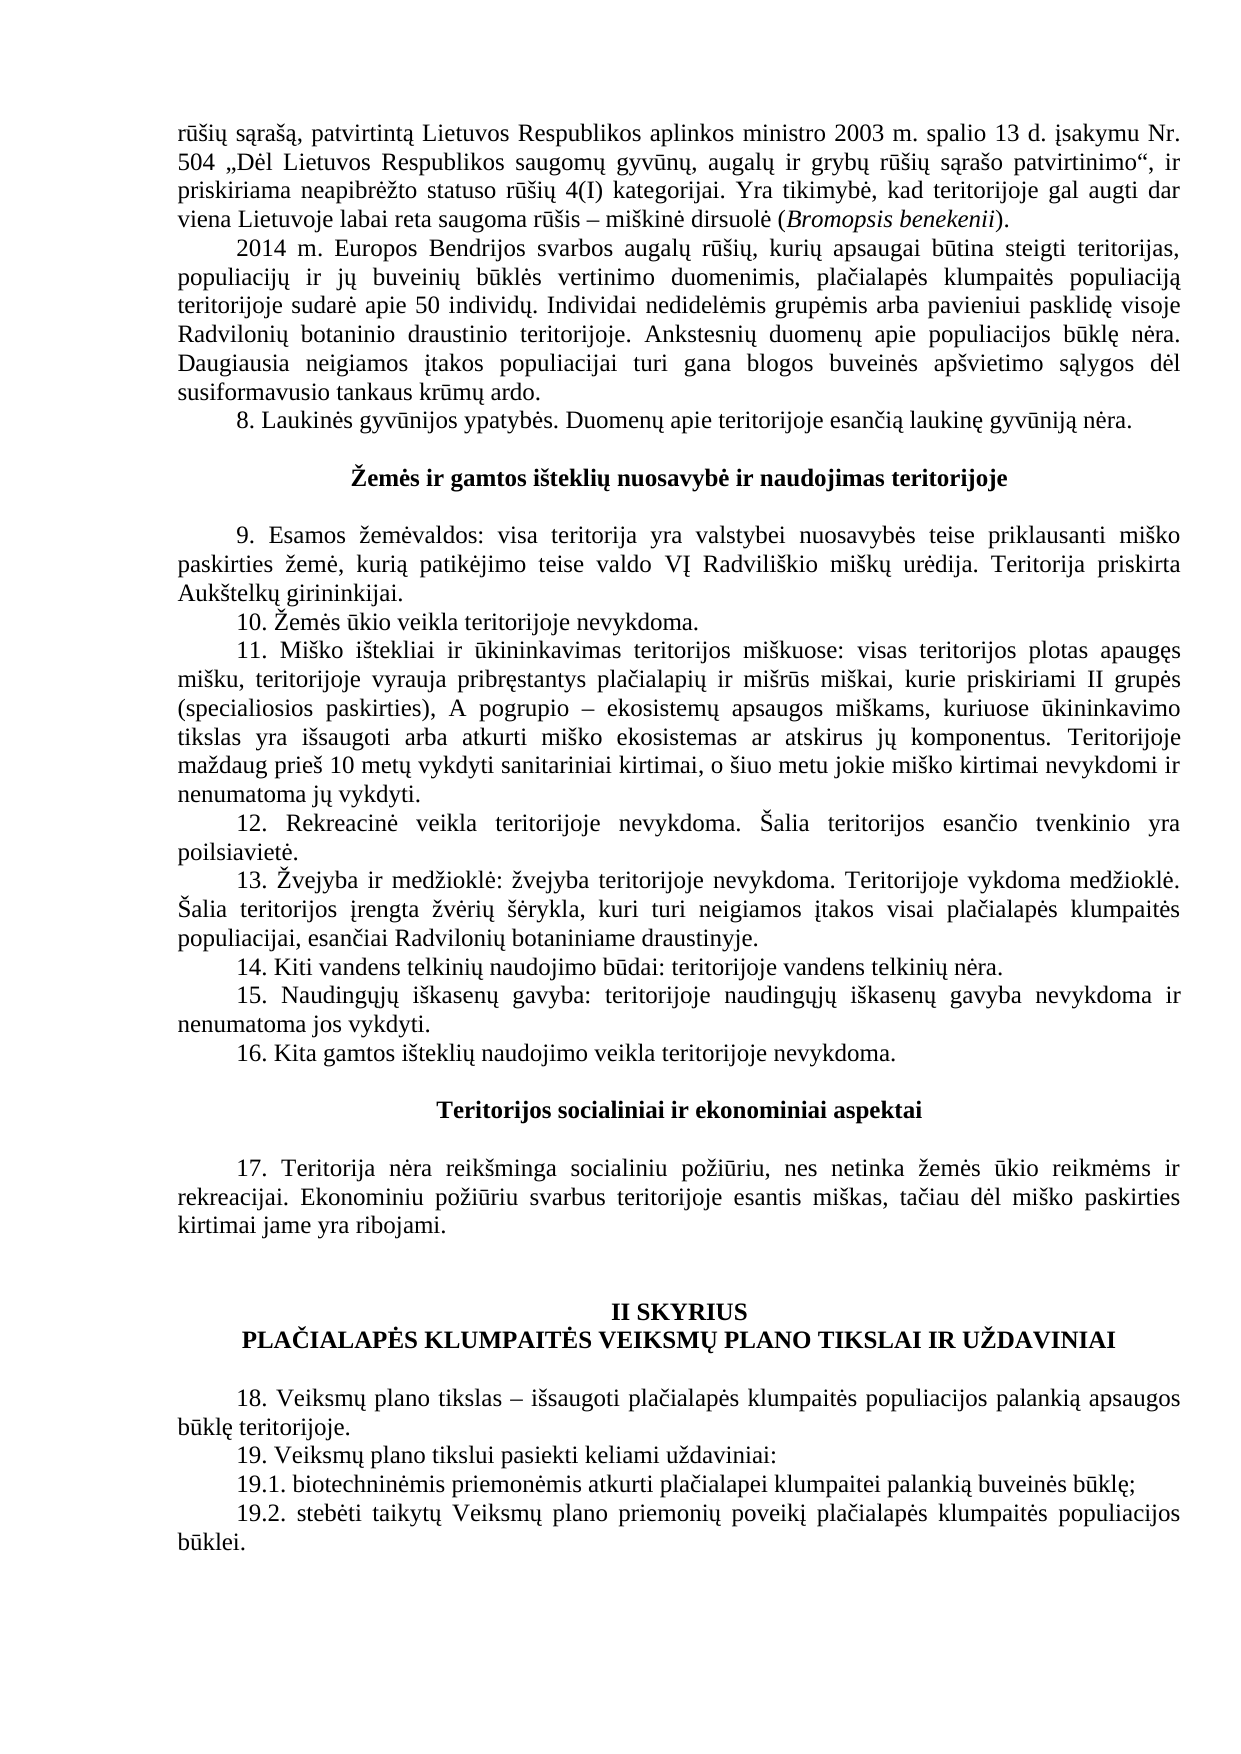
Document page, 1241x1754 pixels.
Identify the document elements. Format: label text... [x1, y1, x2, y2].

text 19.1. biotechninėmis priemonėmis atkurti plačialapei klumpaitei palankią buveinės būklę; [177, 1469, 1181, 1498]
text 13. Žvejyba ir medžioklė: žvejyba teritorijoje nevykdoma. Teritorijoje vykdoma medžioklė. Šalia teritorijos įrengta žvėrių šėrykla, kuri turi neigiamos įtakos visai plačialapės klumpaitės populiacijai, esančiai Radvilonių botaniniame draustinyje. [177, 866, 1181, 952]
text 16. Kita gamtos išteklių naudojimo veikla teritorijoje nevykdoma. [177, 1038, 1181, 1067]
text 12. Rekreacinė veikla teritorijoje nevykdoma. Šalia teritorijos esančio tvenkinio yra poilsiavietė. [177, 808, 1181, 866]
text 19. Veiksmų plano tikslui pasiekti keliami uždaviniai: [177, 1441, 1181, 1469]
text 8. Laukinės gyvūnijos ypatybės. Duomenų apie teritorijoje esančią laukinę gyvūniją nėra. [177, 406, 1181, 434]
text rūšių sąrašą, patvirtintą Lietuvos Respublikos aplinkos ministro 2003 m. spalio 13 d. įsakymu Nr. 504 „Dėl Lietuvos Respublikos saugomų gyvūnų, augalų ir grybų rūšių sąrašo patvirtinimo“, ir priskiriama neapibrėžto statuso rūšių 4(I) kategorijai. Yra tikimybė, kad teritorijoje gal augti dar viena Lietuvoje labai reta saugoma rūšis – miškinė dirsuolė (Bromopsis benekenii). [177, 118, 1181, 233]
text 14. Kiti vandens telkinių naudojimo būdai: teritorijoje vandens telkinių nėra. [177, 952, 1181, 981]
text 2014 m. Europos Bendrijos svarbos augalų rūšių, kurių apsaugai būtina steigti teritorijas, populiacijų ir jų buveinių būklės vertinimo duomenimis, plačialapės klumpaitės populiaciją teritorijoje sudarė apie 50 individų. Individai nedidelėmis grupėmis arba pavieniui pasklidę visoje Radvilonių botaninio draustinio teritorijoje. Ankstesnių duomenų apie populiacijos būklę nėra. Daugiausia neigiamos įtakos populiacijai turi gana blogos buveinės apšvietimo sąlygos dėl susiformavusio tankaus krūmų ardo. [177, 233, 1181, 406]
text 18. Veiksmų plano tikslas – išsaugoti plačialapės klumpaitės populiacijos palankią apsaugos būklę teritorijoje. [177, 1383, 1181, 1441]
text II SKYRIUS [177, 1297, 1181, 1326]
text 10. Žemės ūkio veikla teritorijoje nevykdoma. [177, 607, 1181, 636]
text 19.2. stebėti taikytų Veiksmų plano priemonių poveikį plačialapės klumpaitės populiacijos būklei. [177, 1498, 1181, 1556]
text 9. Esamos žemėvaldos: visa teritorija yra valstybei nuosavybės teise priklausanti miško paskirties žemė, kurią patikėjimo teise valdo VĮ Radviliškio miškų urėdija. Teritorija priskirta Aukštelkų girininkijai. [177, 521, 1181, 607]
text 11. Miško ištekliai ir ūkininkavimas teritorijos miškuose: visas teritorijos plotas apaugęs mišku, teritorijoje vyrauja pribręstantys plačialapių ir mišrūs miškai, kurie priskiriami II grupės (specialiosios paskirties), A pogrupio – ekosistemų apsaugos miškams, kuriuose ūkininkavimo tikslas yra išsaugoti arba atkurti miško ekosistemas ar atskirus jų komponentus. Teritorijoje maždaug prieš 10 metų vykdyti sanitariniai kirtimai, o šiuo metu jokie miško kirtimai nevykdomi ir nenumatoma jų vykdyti. [177, 636, 1181, 808]
text 17. Teritorija nėra reikšminga socialiniu požiūriu, nes netinka žemės ūkio reikmėms ir rekreacijai. Ekonominiu požiūriu svarbus teritorijoje esantis miškas, tačiau dėl miško paskirties kirtimai jame yra ribojami. [177, 1153, 1181, 1239]
text Teritorijos socialiniai ir ekonominiai aspektai [177, 1096, 1181, 1124]
text 15. Naudingųjų iškasenų gavyba: teritorijoje naudingųjų iškasenų gavyba nevykdoma ir nenumatoma jos vykdyti. [177, 981, 1181, 1038]
text Žemės ir gamtos išteklių nuosavybė ir naudojimas teritorijoje [177, 463, 1181, 492]
text PLAČIALAPĖS KLUMPAITĖS VEIKSMŲ PLANO TIKSLAI IR UŽDAVINIAI [177, 1326, 1181, 1354]
